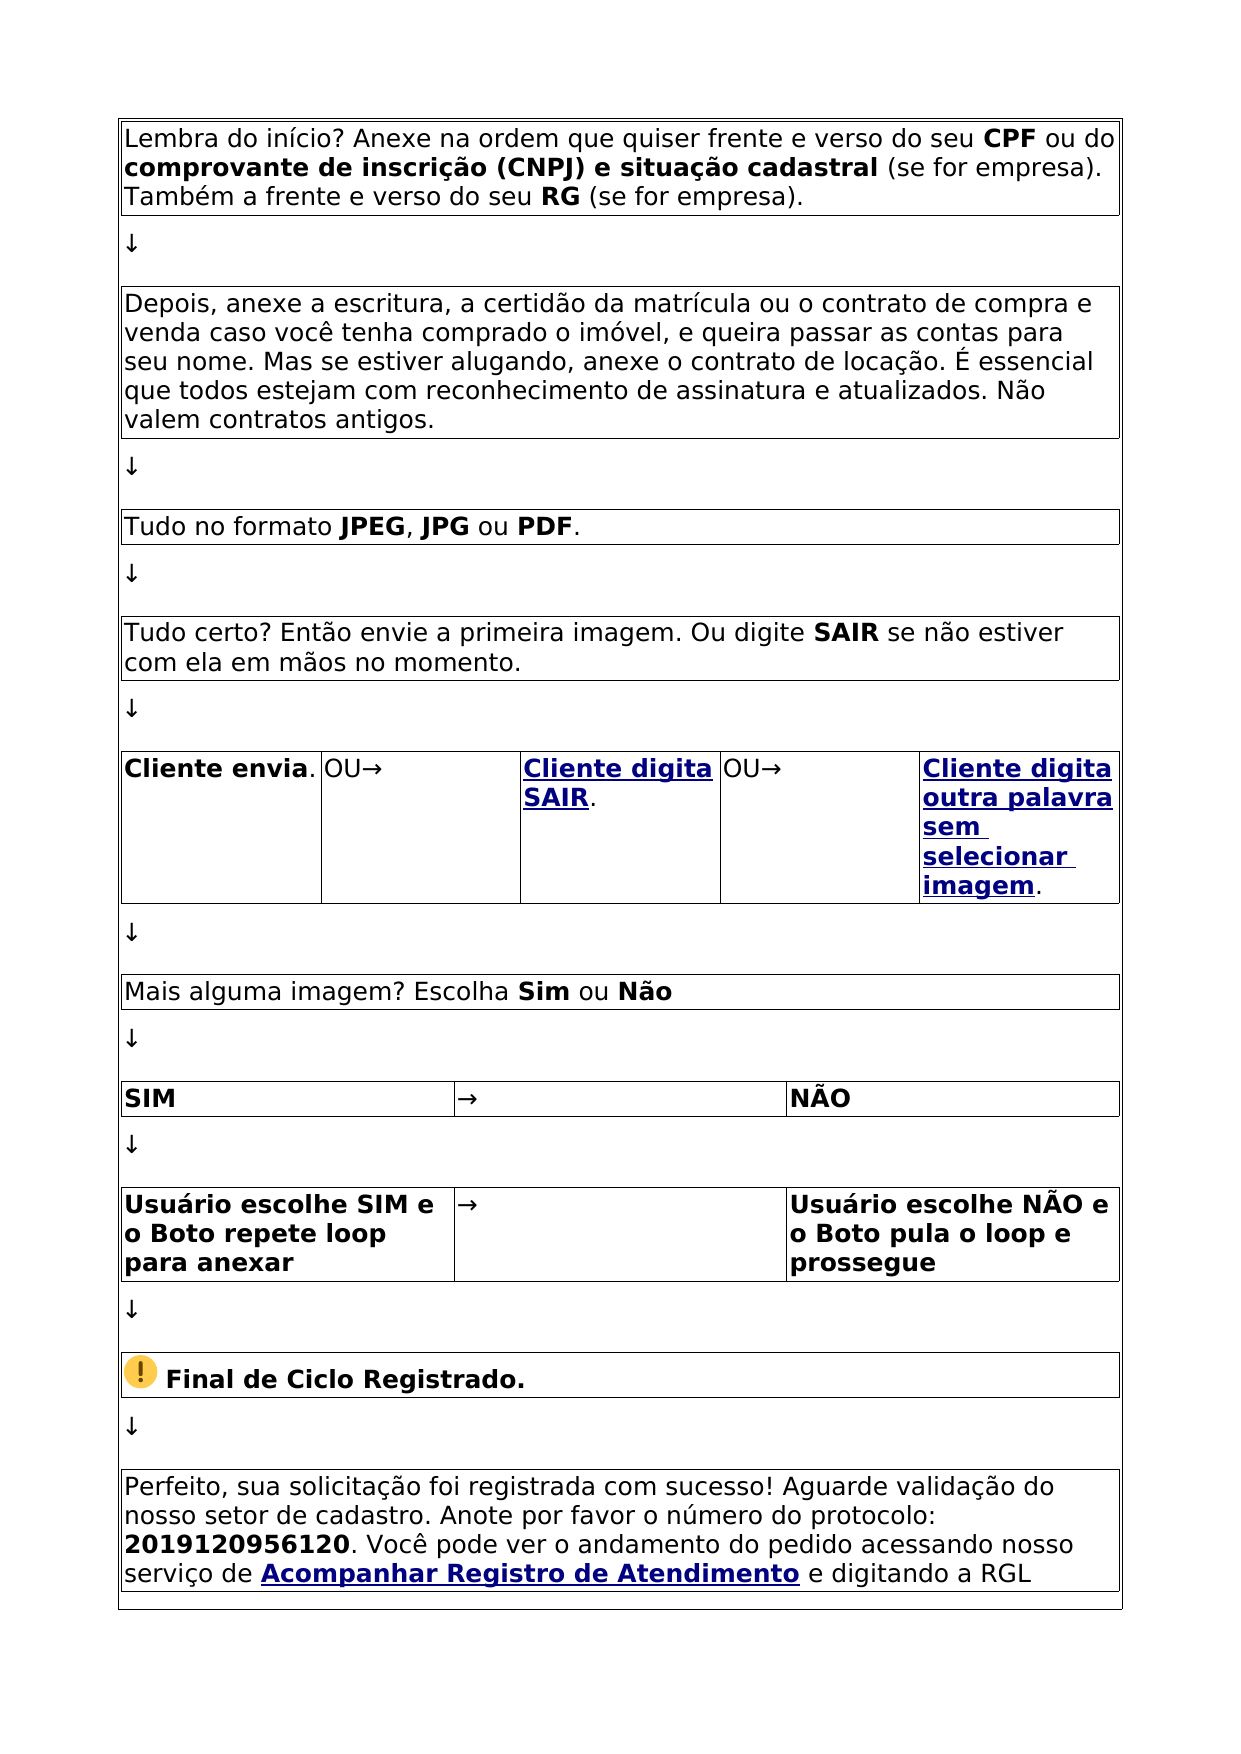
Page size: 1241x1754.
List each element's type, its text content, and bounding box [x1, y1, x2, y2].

table_header Perfeito, sua solicitação foi registrada com sucesso! Aguarde validação do nosso setor de cadastro. Anote por favor o número do protocolo: 2019120956120. Você pode ver o andamento do pedido acessando nosso serviço de Acompanhar Registro de Atendimento e digitando a RGL [122, 1470, 1119, 1591]
table_header Depois, anexe a escritura, a certidão da matrícula ou o contrato de compra e venda caso você tenha comprado o imóvel, e queira passar as contas para seu nome. Mas se estiver alugando, anexe o contrato de locação. É essencial que todos estejam com reconhecimento de assinatura e atualizados. Não valem contratos antigos. [122, 287, 1119, 438]
table_header NÃO [787, 1082, 1119, 1116]
table_header Usuário escolhe SIM e o Boto repete loop para anexar [122, 1188, 454, 1281]
table_header Mais alguma imagem? Escolha Sim ou Não [122, 975, 1119, 1009]
table_header Cliente digita SAIR. [521, 752, 720, 903]
table_header Final de Ciclo Registrado. [122, 1353, 1119, 1397]
table_header → [455, 1082, 786, 1116]
table_header Lembra do início? Anexe na ordem que quiser frente e verso do seu CPF ou do comprovante de inscrição (CNPJ) e situação cadastral (se for empresa). Também a frente e verso do seu RG (se for empresa). [122, 122, 1119, 214]
table_header ↓ ↓ ↓ ↓ ↓ ↓ ↓ ↓ ↓ [119, 119, 1122, 1609]
table_header Cliente digita outra palavra sem selecionar imagem. [920, 752, 1119, 903]
table_header Tudo no formato JPEG, JPG ou PDF. [122, 510, 1119, 544]
table_header OU→ [322, 752, 520, 903]
table_header SIM [122, 1082, 454, 1116]
table_header OU→ [721, 752, 919, 903]
table_header Usuário escolhe NÃO e o Boto pula o loop e prossegue [787, 1188, 1119, 1281]
table_header → [455, 1188, 786, 1281]
table_header Cliente envia. [122, 752, 321, 903]
table_header Tudo certo? Então envie a primeira imagem. Ou digite SAIR se não estiver com ela em mãos no momento. [122, 617, 1119, 680]
